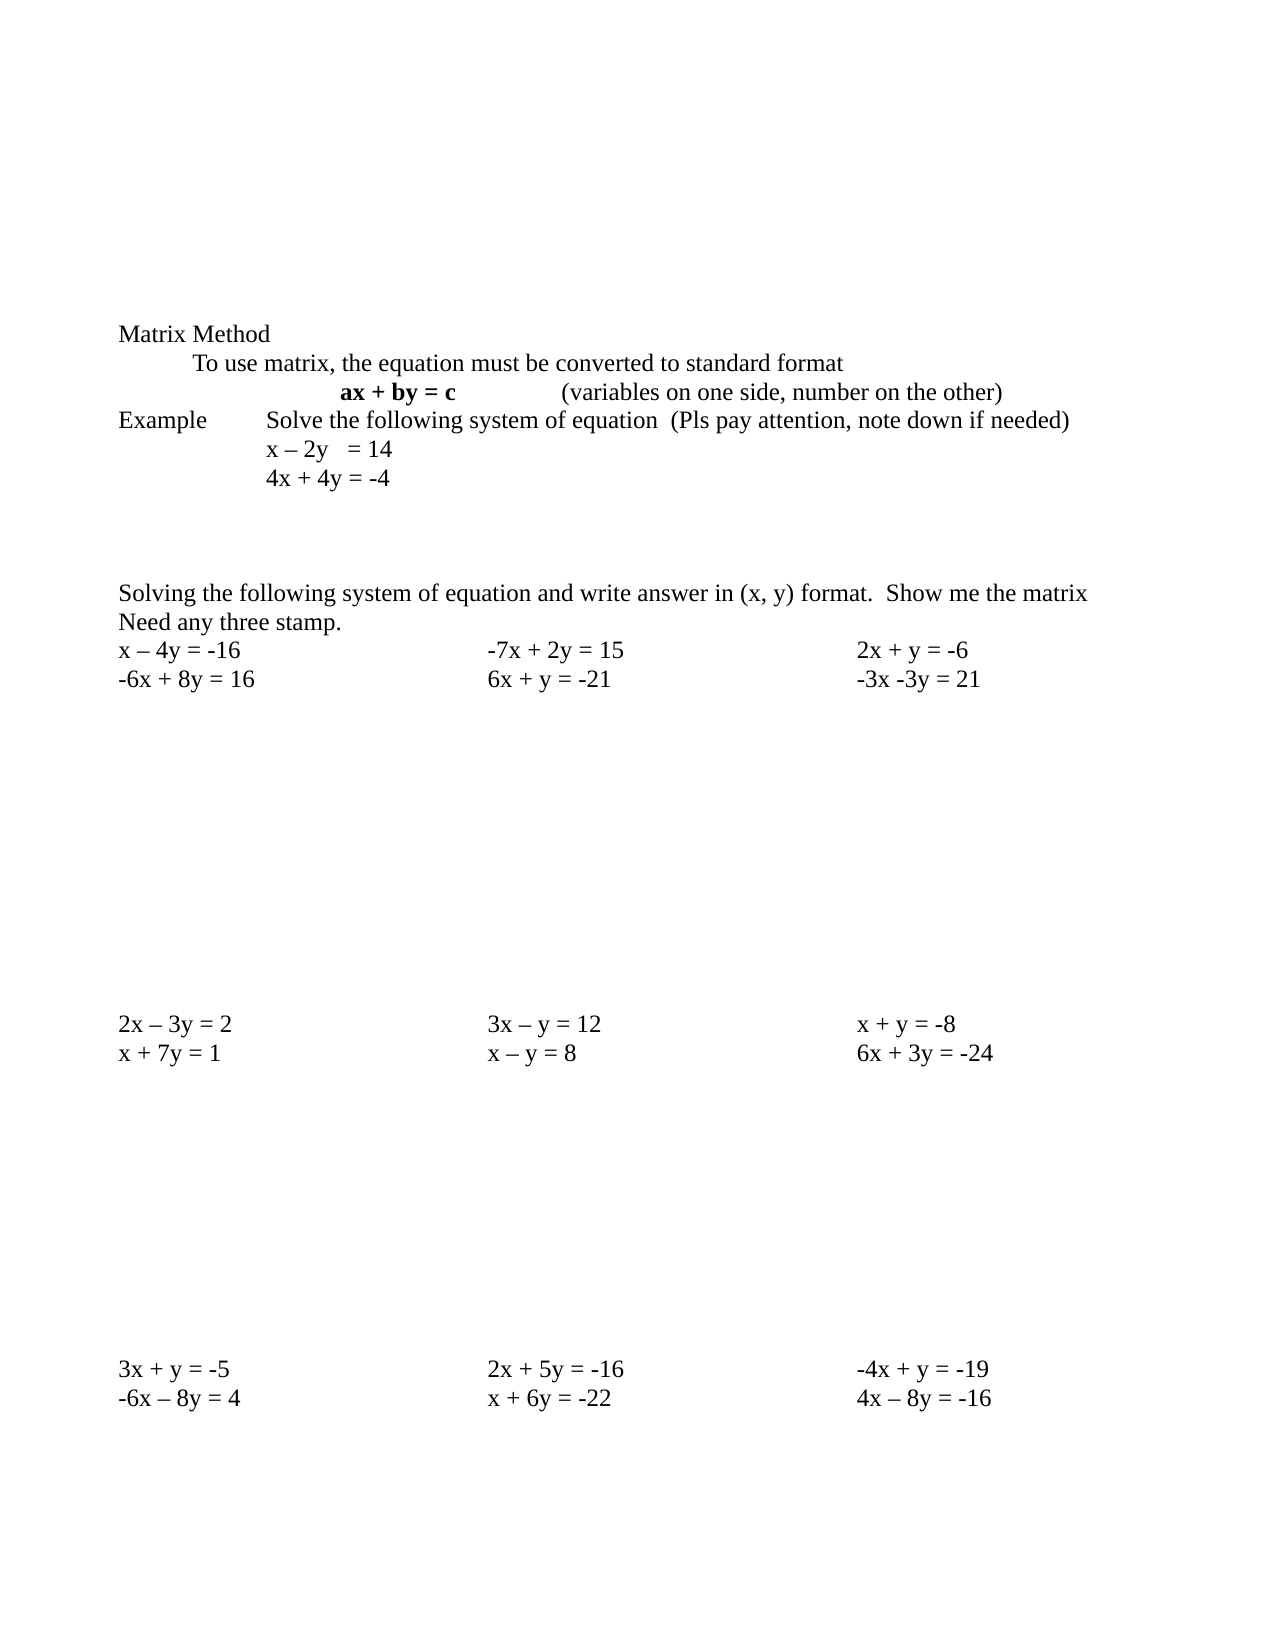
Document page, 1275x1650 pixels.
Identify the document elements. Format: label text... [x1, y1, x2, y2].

text x + 7y = 1 x – y = 8 6x + 3y = -24 [118, 1038, 1157, 1067]
text x – 2y = 14 [118, 434, 1157, 463]
text Matrix Method [118, 319, 1157, 348]
text To use matrix, the equation must be converted to standard format [118, 348, 1157, 377]
text -6x – 8y = 4 x + 6y = -22 4x – 8y = -16 [118, 1383, 1157, 1412]
text 3x + y = -5 2x + 5y = -16 -4x + y = -19 [118, 1354, 1157, 1383]
text Solving the following system of equation and write answer in (x, y) format. Show me the matrix [118, 578, 1157, 607]
text Example Solve the following system of equation (Pls pay attention, note down if needed) [118, 406, 1157, 434]
text 2x – 3y = 2 3x – y = 12 x + y = -8 [118, 1009, 1157, 1038]
text 4x + 4y = -4 [118, 463, 1157, 492]
text x – 4y = -16 -7x + 2y = 15 2x + y = -6 [118, 636, 1157, 664]
text Need any three stamp. [118, 607, 1157, 636]
text ax + by = c (variables on one side, number on the other) [118, 377, 1157, 406]
text -6x + 8y = 16 6x + y = -21 -3x -3y = 21 [118, 664, 1157, 693]
